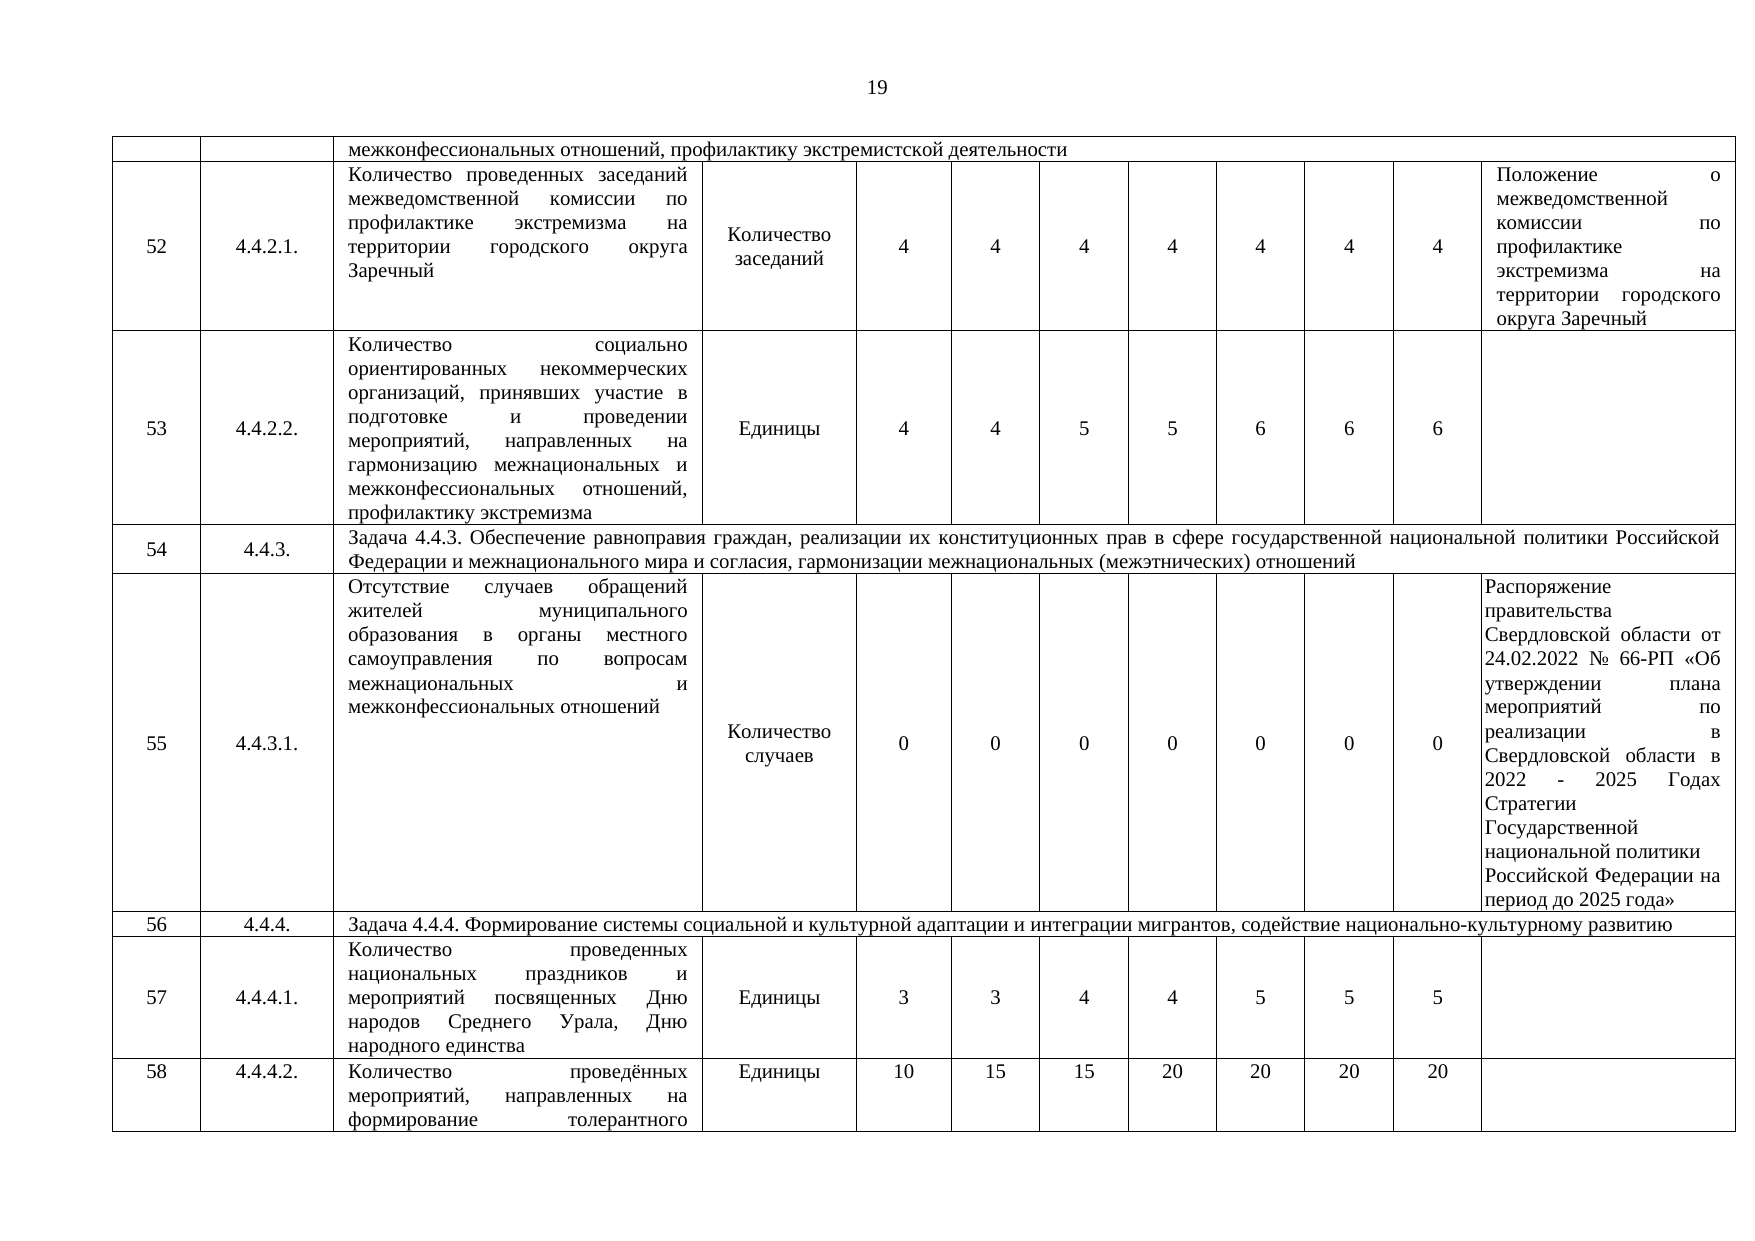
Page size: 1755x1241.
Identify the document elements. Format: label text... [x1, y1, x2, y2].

table_cell 6 [1305, 331, 1393, 524]
table_cell 3 [952, 937, 1039, 1057]
table_cell 4 [1040, 937, 1128, 1057]
table_cell 0 [1394, 574, 1481, 911]
table_cell 15 [952, 1059, 1039, 1131]
table_cell [1482, 1059, 1735, 1131]
table_cell 4 [1040, 162, 1128, 330]
table_cell 4 [952, 331, 1039, 524]
table_cell Отсутствие случаев обращений жителей муниципального образования в органы местного самоуправления по вопросам межнациональных и межконфессиональных отношений [334, 574, 702, 911]
table_cell 4 [857, 162, 951, 330]
table_cell 4.4.2.1. [201, 162, 333, 330]
table_cell Количество случаев [703, 574, 856, 911]
table_cell 4.4.4. [201, 912, 333, 936]
table_cell 0 [952, 574, 1039, 911]
table_cell 6 [1217, 331, 1304, 524]
table_cell межконфессиональных отношений, профилактику экстремистской деятельности [334, 137, 1735, 161]
table_cell 58 [113, 1059, 200, 1131]
table_cell 5 [1305, 937, 1393, 1057]
table_cell Количество проведённых мероприятий, направленных на формирование толерантного [334, 1059, 702, 1131]
table_cell Задача 4.4.4. Формирование системы социальной и культурной адаптации и интеграции мигрантов, содействие национально-культурному развитию [334, 912, 1735, 936]
table_cell 5 [1040, 331, 1128, 524]
table_cell 4 [857, 331, 951, 524]
table_cell Единицы [703, 1059, 856, 1131]
table_cell Количество проведенных заседаний межведомственной комиссии по профилактике экстремизма на территории городского округа Заречный [334, 162, 702, 330]
table_cell 4 [1394, 162, 1481, 330]
table_cell [1482, 331, 1735, 524]
table_cell Количество проведенных национальных праздников и мероприятий посвященных Дню народов Среднего Урала, Дню народного единства [334, 937, 702, 1057]
table_cell Количество социально ориентированных некоммерческих организаций, принявших участие в подготовке и проведении мероприятий, направленных на гармонизацию межнациональных и межконфессиональных отношений, профилактику экстремизма [334, 331, 702, 524]
table_cell 0 [1129, 574, 1216, 911]
table_cell 4 [1305, 162, 1393, 330]
table_cell Положение о межведомственной комиссии по профилактике экстремизма на территории городского округа Заречный [1482, 162, 1735, 330]
table_cell 4.4.3.1. [201, 574, 333, 911]
table_cell 52 [113, 162, 200, 330]
table_cell 53 [113, 331, 200, 524]
table_cell 4 [1217, 162, 1304, 330]
table_cell 4.4.4.1. [201, 937, 333, 1057]
table_cell 56 [113, 912, 200, 936]
table_cell 20 [1217, 1059, 1304, 1131]
table_cell Единицы [703, 937, 856, 1057]
table_cell 54 [113, 525, 200, 573]
table_cell 0 [1217, 574, 1304, 911]
table_cell Распоряжение правительства Свердловской области от 24.02.2022 № 66-РП «Об утверждении плана мероприятий по реализации в Свердловской области в 2022 - 2025 Годах Стратегии Государственной национальной политики Российской Федерации на период до 2025 года» [1482, 574, 1735, 911]
table_cell 5 [1217, 937, 1304, 1057]
table_cell 3 [857, 937, 951, 1057]
table_cell 10 [857, 1059, 951, 1131]
table_cell 4.4.4.2. [201, 1059, 333, 1131]
table_cell 4.4.2.2. [201, 331, 333, 524]
table_cell Единицы [703, 331, 856, 524]
table_cell 0 [1040, 574, 1128, 911]
table_cell [201, 137, 333, 161]
table_cell 4 [1129, 937, 1216, 1057]
table_cell Задача 4.4.3. Обеспечение равноправия граждан, реализации их конституционных прав в сфере государственной национальной политики Российской Федерации и межнационального мира и согласия, гармонизации межнациональных (межэтнических) отношений [334, 525, 1735, 573]
table_cell 4 [952, 162, 1039, 330]
table_cell 20 [1129, 1059, 1216, 1131]
table_cell 6 [1394, 331, 1481, 524]
table_cell 5 [1394, 937, 1481, 1057]
table_cell 20 [1394, 1059, 1481, 1131]
table_cell 57 [113, 937, 200, 1057]
table_cell 4.4.3. [201, 525, 333, 573]
table_cell 5 [1129, 331, 1216, 524]
table_cell 55 [113, 574, 200, 911]
table_cell 4 [1129, 162, 1216, 330]
table_cell 15 [1040, 1059, 1128, 1131]
table_cell 0 [1305, 574, 1393, 911]
table_cell 0 [857, 574, 951, 911]
table_cell [113, 137, 200, 161]
table_cell [1482, 937, 1735, 1057]
table_cell 20 [1305, 1059, 1393, 1131]
table_cell Количество заседаний [703, 162, 856, 330]
